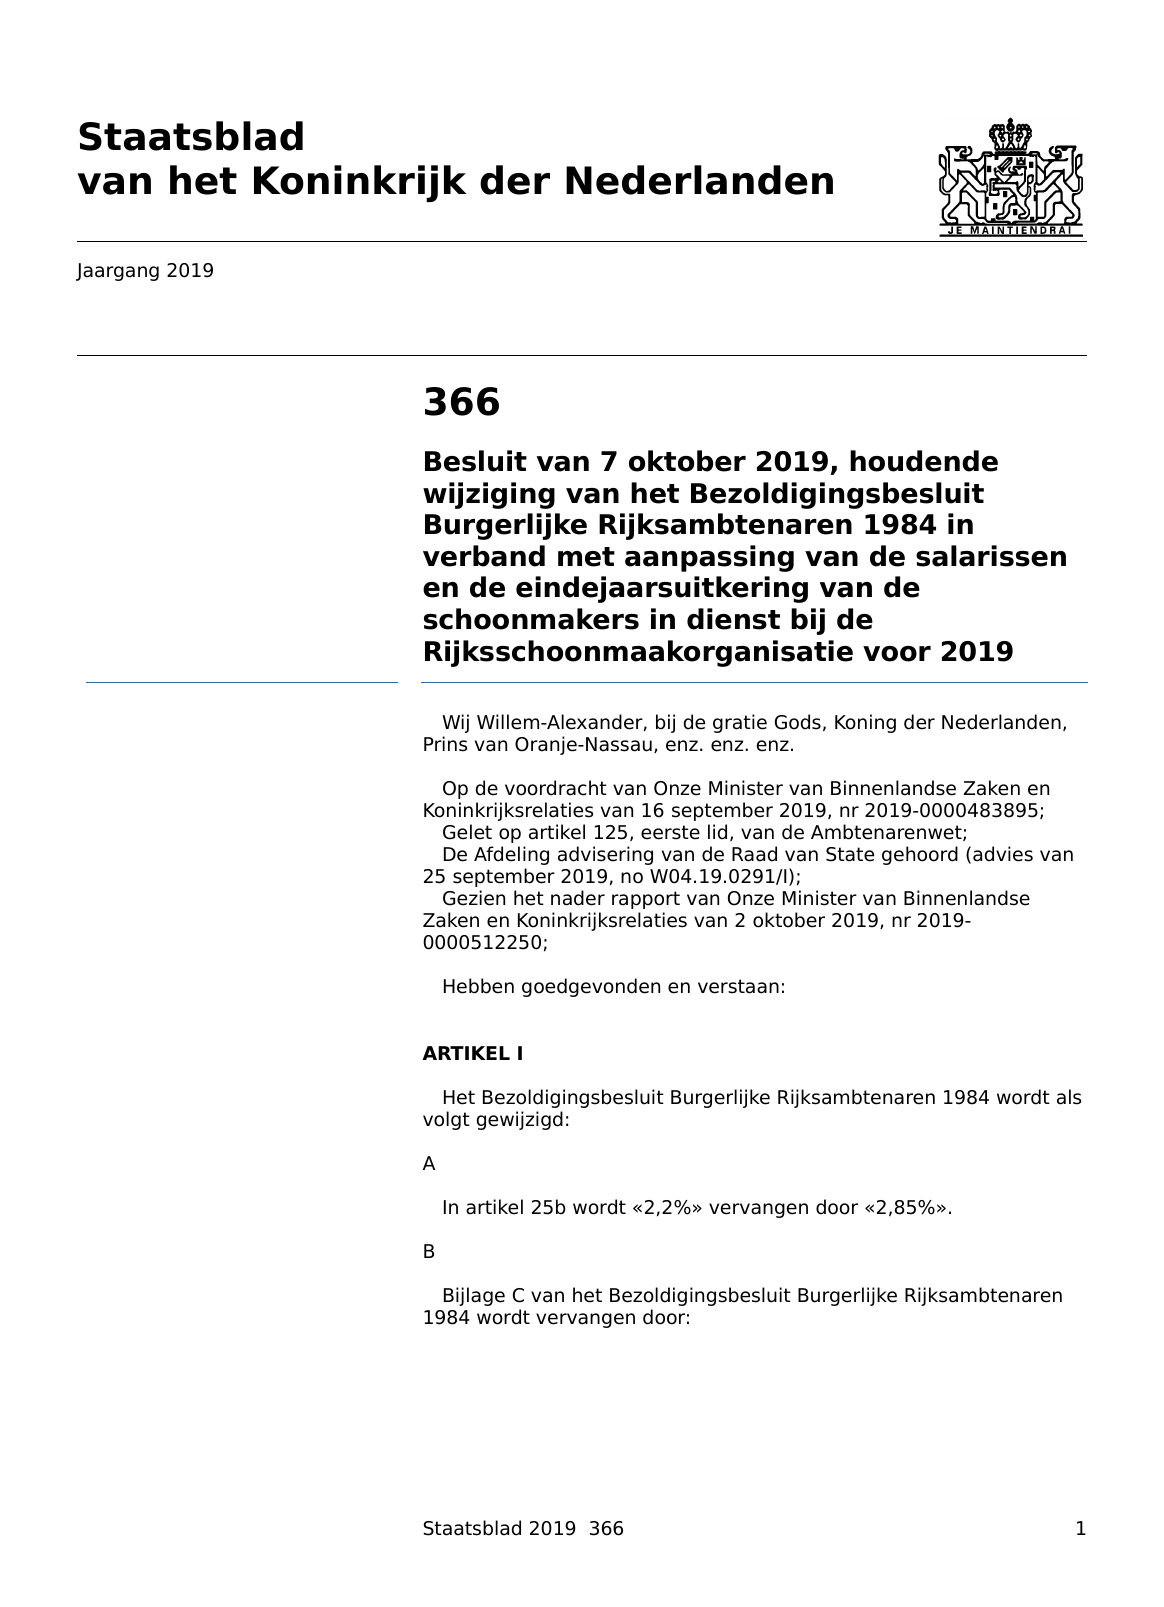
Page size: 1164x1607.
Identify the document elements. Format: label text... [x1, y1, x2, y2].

table_header Staatsblad van het Koninkrijk der Nederlanden [77, 100, 886, 241]
picture [936, 115, 1087, 240]
text Het Bezoldigingsbesluit Burgerlijke Rijksambtenaren 1984 wordt als volgt gewijzigd: [422, 1087, 1087, 1131]
table_cell Jaargang 2019 [77, 242, 1087, 355]
text Gelet op artikel 125, eerste lid, van de Ambtenarenwet; [422, 822, 1087, 844]
text Hebben goedgevonden en verstaan: [422, 976, 1087, 998]
text Wij Willem-Alexander, bij de gratie Gods, Koning der Nederlanden, Prins van Oranje-Nassau, enz. enz. enz. [422, 712, 1087, 756]
text Gezien het nader rapport van Onze Minister van Binnenlandse Zaken en Koninkrijksrelaties van 2 oktober 2019, nr 2019-0000512250; [422, 888, 1087, 954]
text In artikel 25b wordt «2,2%» vervangen door «2,85%». [422, 1197, 1087, 1219]
subtitle ARTIKEL I [422, 1042, 1087, 1064]
text Besluit van 7 oktober 2019, houdende wijziging van het Bezoldigingsbesluit Burgerlijke Rijksambtenaren 1984 in verband met aanpassing van de salarissen en de eindejaarsuitkering van de schoonmakers in dienst bij de Rijksschoonmaakorganisatie voor 2019 [422, 447, 1087, 667]
text Bijlage C van het Bezoldigingsbesluit Burgerlijke Rijksambtenaren 1984 wordt vervangen door: [422, 1285, 1087, 1329]
text A [422, 1153, 1087, 1175]
subtitle 366 [422, 381, 1087, 424]
text B [422, 1241, 1087, 1263]
text De Afdeling advisering van de Raad van State gehoord (advies van 25 september 2019, no W04.19.0291/I); [422, 844, 1087, 888]
text Op de voordracht van Onze Minister van Binnenlandse Zaken en Koninkrijksrelaties van 16 september 2019, nr 2019-0000483895; [422, 778, 1087, 822]
table_header [886, 100, 1087, 241]
